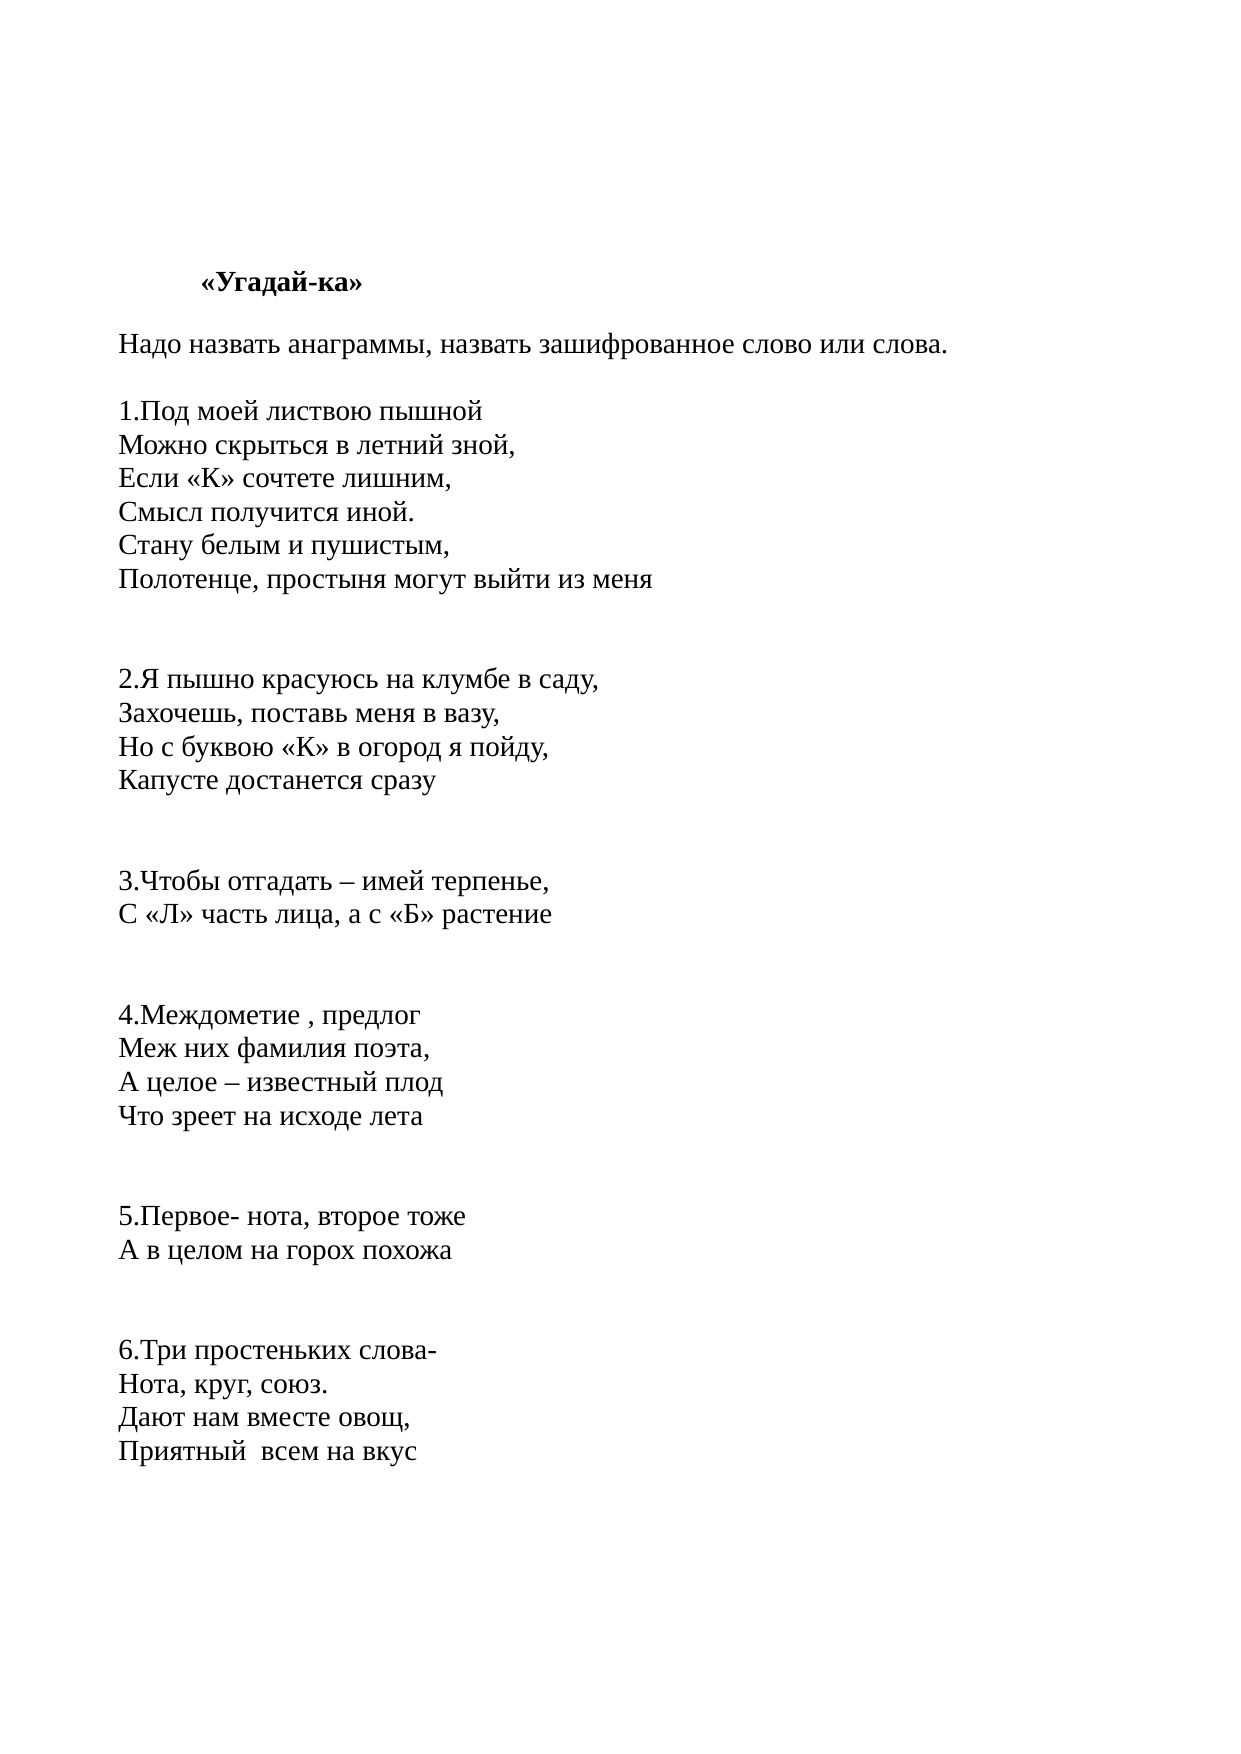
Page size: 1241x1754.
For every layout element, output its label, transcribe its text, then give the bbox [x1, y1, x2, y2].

text 1.Под моей листвою пышной [118, 393, 1122, 427]
text Стану белым и пушистым, [118, 527, 1122, 561]
text Можно скрыться в летний зной, [118, 427, 1122, 460]
text Надо назвать анаграммы, назвать зашифрованное слово или слова. [118, 326, 1122, 360]
text Захочешь, поставь меня в вазу, [118, 695, 1122, 729]
text 2.Я пышно красуюсь на клумбе в саду, [118, 662, 1122, 695]
text 4.Междометие , предлог [118, 997, 1122, 1031]
text Приятный всем на вкус [118, 1433, 1122, 1467]
list «Угадай-ка» [156, 264, 1122, 297]
text 5.Первое- нота, второе тоже [118, 1198, 1122, 1232]
text 6.Три простеньких слова- [118, 1332, 1122, 1366]
text Если «К» сочтете лишним, [118, 460, 1122, 494]
text А в целом на горох похожа [118, 1232, 1122, 1265]
text Капусте достанется сразу [118, 762, 1122, 796]
text Меж них фамилия поэта, [118, 1031, 1122, 1064]
text Но с буквою «К» в огород я пойду, [118, 729, 1122, 762]
text А целое – известный плод [118, 1064, 1122, 1098]
text Дают нам вместе овощ, [118, 1399, 1122, 1433]
text Смысл получится иной. [118, 494, 1122, 527]
text С «Л» часть лица, а с «Б» растение [118, 896, 1122, 930]
table_cell [118, 118, 461, 264]
table_cell [461, 118, 1122, 264]
text Полотенце, простыня могут выйти из меня [118, 561, 1122, 594]
text 3.Чтобы отгадать – имей терпенье, [118, 863, 1122, 896]
text Нота, круг, союз. [118, 1366, 1122, 1399]
text Что зреет на исходе лета [118, 1098, 1122, 1131]
